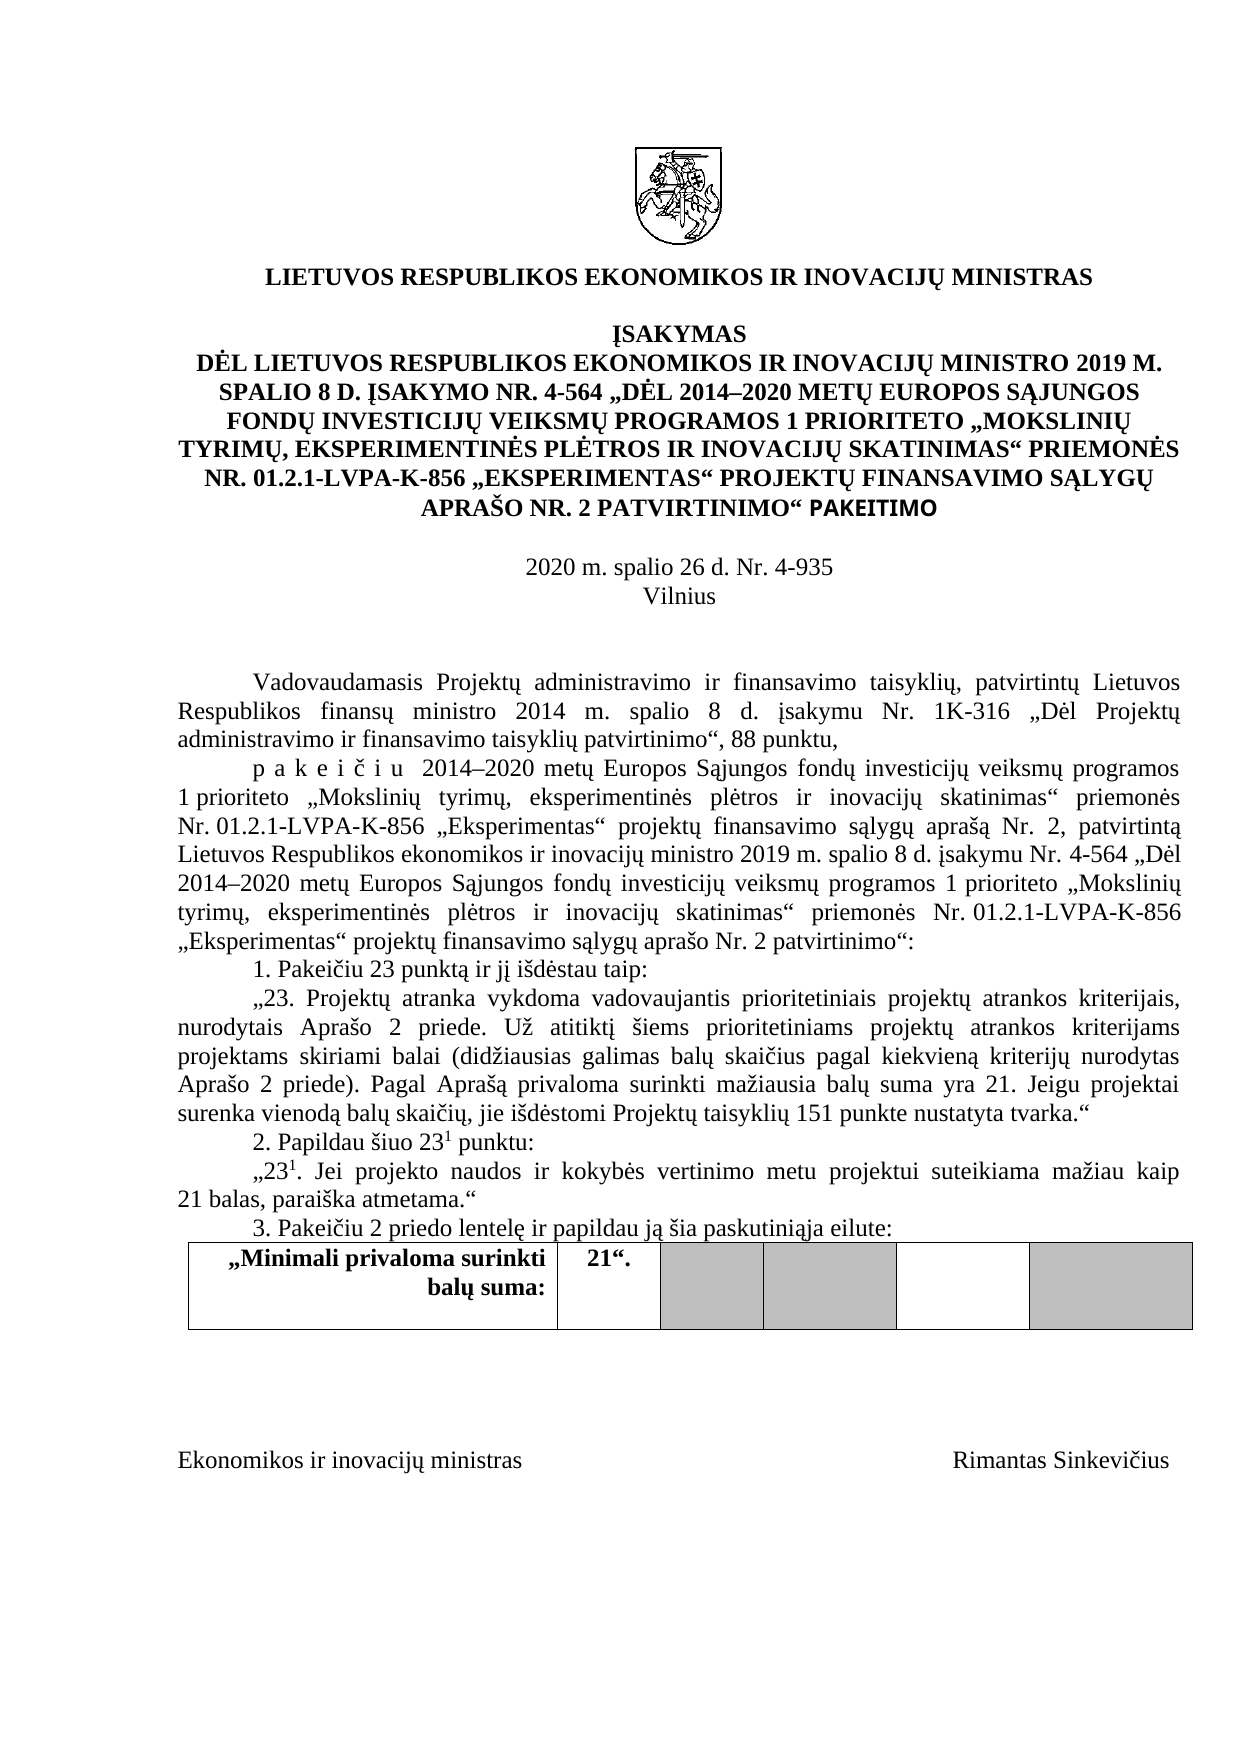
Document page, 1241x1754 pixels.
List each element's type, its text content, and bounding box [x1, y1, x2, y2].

text LIETUVOS RESPUBLIKOS Ekonomikos ir inovacijų MINISTRAS [177, 262, 1181, 291]
text 3. Pakeičiu 2 priedo lentelę ir papildau ją šia paskutiniąja eilute: [177, 1213, 1181, 1242]
text 1. Pakeičiu 23 punktą ir jį išdėstau taip: [177, 954, 1181, 983]
text Vilnius [177, 581, 1181, 609]
text ĮSAKYMAS [177, 319, 1181, 348]
text Vadovaudamasis Projektų administravimo ir finansavimo taisyklių, patvirtintų Lietuvos Respublikos finansų ministro 2014 m. spalio 8 d. įsakymu Nr. 1K-316 „Dėl Projektų administravimo ir finansavimo taisyklių patvirtinimo“, 88 punktu, [177, 667, 1181, 753]
text Dėl lietuvos respublikos ekonomikos ir inovacijų ministro 2019 m. spalio 8 d. įsakymo Nr. 4-564 „dėl 2014–2020 metų europos sąjungos fondų investicijų veiksmų programos 1 prioriteto „mokslinių tyrimų, eksperimentinės plėtros ir inovacijų skatinimas“ priemonės nr. 01.2.1-LVPA-K-856 „eksperimentas“ projektų finansavimo sąlygų aprašo nr. 2 patvirtinimo“ PAKEITIMO [177, 348, 1181, 523]
table_header [661, 1243, 763, 1329]
text Ekonomikos ir inovacijų ministras Rimantas Sinkevičius [177, 1445, 1181, 1474]
text 2. Papildau šiuo 231 punktu: [177, 1127, 1181, 1156]
text „231. Jei projekto naudos ir kokybės vertinimo metu projektui suteikiama mažiau kaip 21 balas, paraiška atmetama.“ [177, 1156, 1181, 1213]
table_header [1030, 1243, 1192, 1329]
text p a k e i č i u 2014–2020 metų Europos Sąjungos fondų investicijų veiksmų programos 1 prioriteto „Mokslinių tyrimų, eksperimentinės plėtros ir inovacijų skatinimas“ priemonės Nr. 01.2.1-LVPA-K-856 „Eksperimentas“ projektų finansavimo sąlygų aprašą Nr. 2, patvirtintą Lietuvos Respublikos ekonomikos ir inovacijų ministro 2019 m. spalio 8 d. įsakymu Nr. 4-564 „Dėl 2014–2020 metų Europos Sąjungos fondų investicijų veiksmų programos 1 prioriteto „Mokslinių tyrimų, eksperimentinės plėtros ir inovacijų skatinimas“ priemonės Nr. 01.2.1-LVPA-K-856 „Eksperimentas“ projektų finansavimo sąlygų aprašo Nr. 2 patvirtinimo“: [177, 753, 1181, 954]
table_header [897, 1243, 1029, 1329]
table_header 21“. [558, 1243, 660, 1329]
table_header [764, 1243, 896, 1329]
text 2020 m. spalio 26 d. Nr. 4-935 [177, 552, 1181, 581]
text „23. Projektų atranka vykdoma vadovaujantis prioritetiniais projektų atrankos kriterijais, nurodytais Aprašo 2 priede. Už atitiktį šiems prioritetiniams projektų atrankos kriterijams projektams skiriami balai (didžiausias galimas balų skaičius pagal kiekvieną kriterijų nurodytas Aprašo 2 priede). Pagal Aprašą privaloma surinkti mažiausia balų suma yra 21. Jeigu projektai surenka vienodą balų skaičių, jie išdėstomi Projektų taisyklių 151 punkte nustatyta tvarka.“ [177, 983, 1181, 1127]
table_header „Minimali privaloma surinkti balų suma: [189, 1243, 557, 1329]
